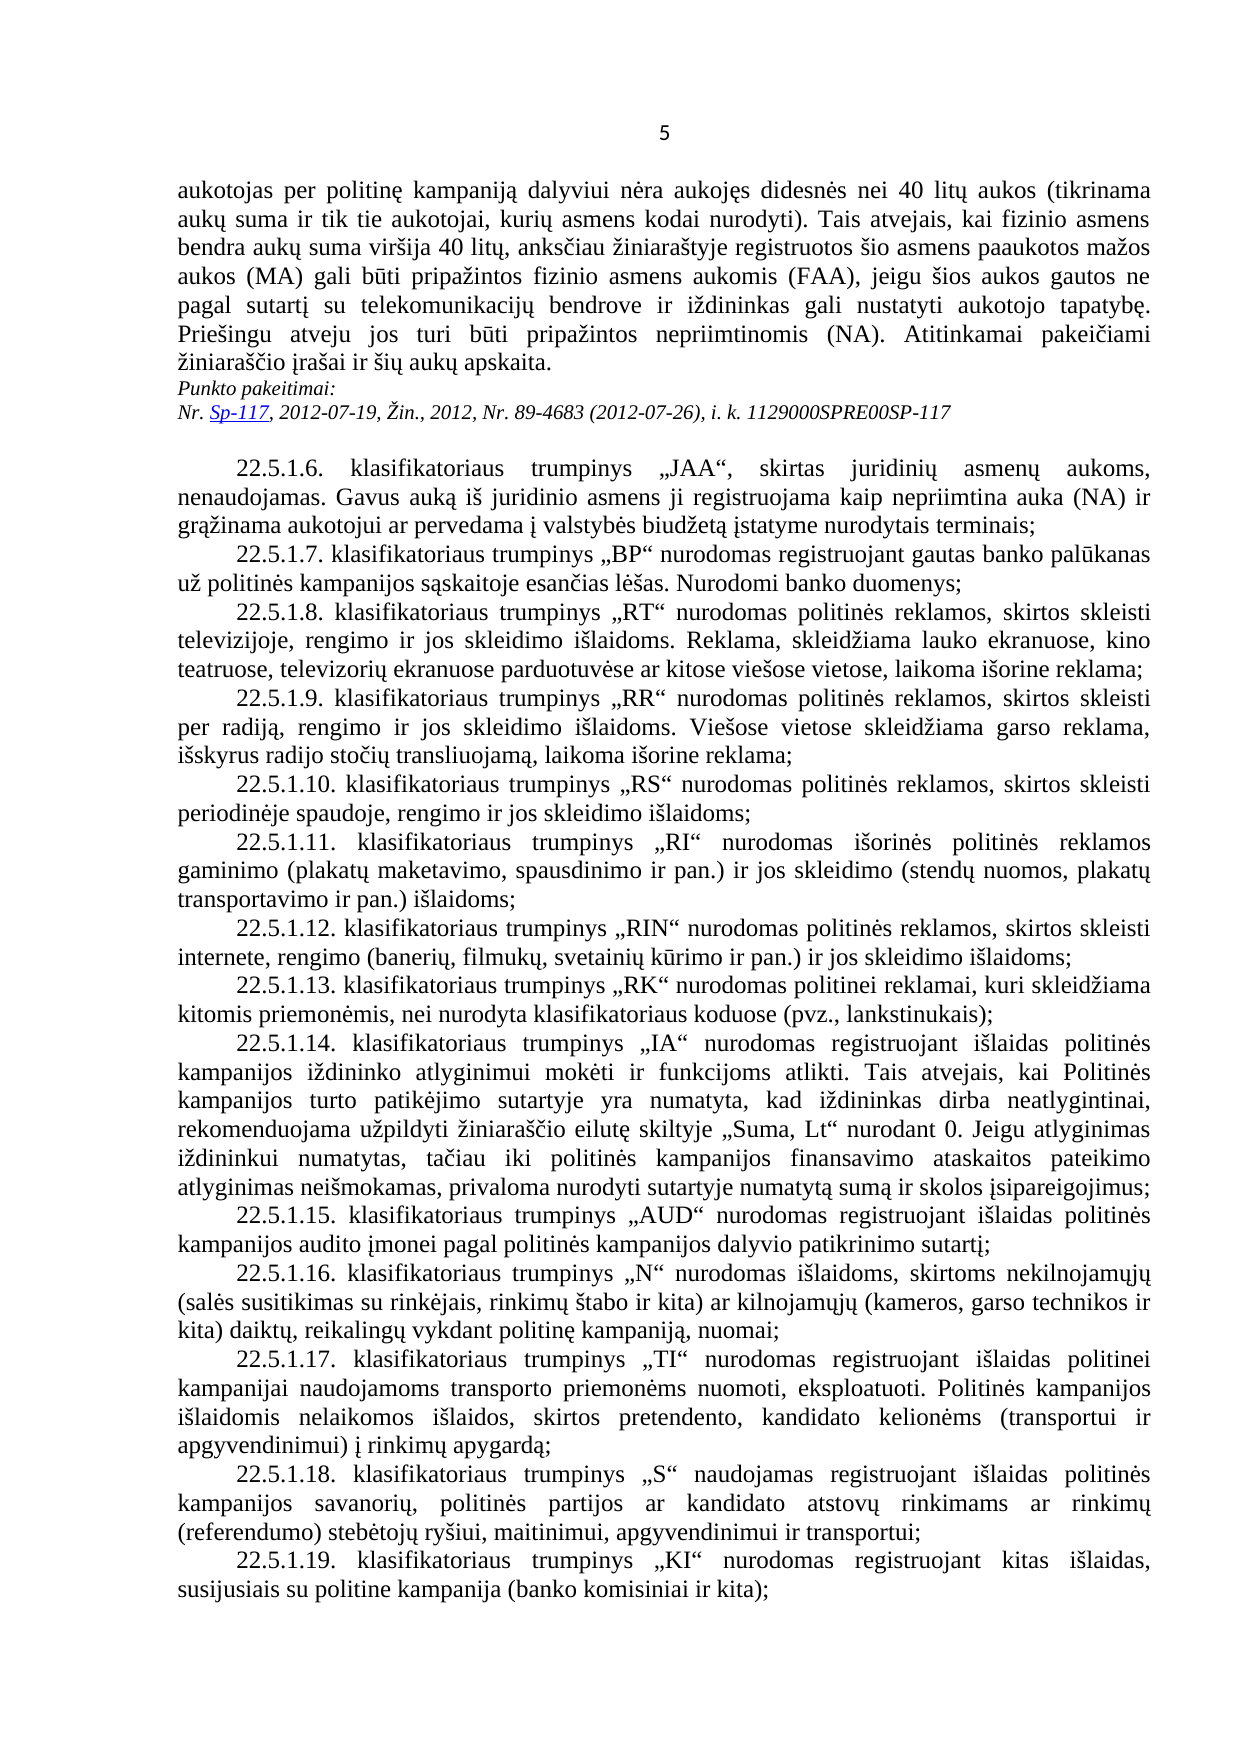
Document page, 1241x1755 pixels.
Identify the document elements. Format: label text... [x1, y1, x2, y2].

text 22.5.1.11. klasifikatoriaus trumpinys „RI“ nurodomas išorinės politinės reklamos gaminimo (plakatų maketavimo, spausdinimo ir pan.) ir jos skleidimo (stendų nuomos, plakatų transportavimo ir pan.) išlaidoms; [177, 827, 1152, 913]
text Punkto pakeitimai: [177, 376, 1152, 400]
text 22.5.1.6. klasifikatoriaus trumpinys „JAA“, skirtas juridinių asmenų aukoms, nenaudojamas. Gavus auką iš juridinio asmens ji registruojama kaip nepriimtina auka (NA) ir grąžinama aukotojui ar pervedama į valstybės biudžetą įstatyme nurodytais terminais; [177, 453, 1152, 539]
text 22.5.1.12. klasifikatoriaus trumpinys „RIN“ nurodomas politinės reklamos, skirtos skleisti internete, rengimo (banerių, filmukų, svetainių kūrimo ir pan.) ir jos skleidimo išlaidoms; [177, 913, 1152, 971]
text 22.5.1.17. klasifikatoriaus trumpinys „TI“ nurodomas registruojant išlaidas politinei kampanijai naudojamoms transporto priemonėms nuomoti, eksploatuoti. Politinės kampanijos išlaidomis nelaikomos išlaidos, skirtos pretendento, kandidato kelionėms (transportui ir apgyvendinimui) į rinkimų apygardą; [177, 1344, 1152, 1459]
text 22.5.1.15. klasifikatoriaus trumpinys „AUD“ nurodomas registruojant išlaidas politinės kampanijos audito įmonei pagal politinės kampanijos dalyvio patikrinimo sutartį; [177, 1201, 1152, 1258]
text 22.5.1.18. klasifikatoriaus trumpinys „S“ naudojamas registruojant išlaidas politinės kampanijos savanorių, politinės partijos ar kandidato atstovų rinkimams ar rinkimų (referendumo) stebėtojų ryšiui, maitinimui, apgyvendinimui ir transportui; [177, 1459, 1152, 1546]
text 22.5.1.19. klasifikatoriaus trumpinys „KI“ nurodomas registruojant kitas išlaidas, susijusiais su politine kampanija (banko komisiniai ir kita); [177, 1546, 1152, 1603]
text 22.5.1.7. klasifikatoriaus trumpinys „BP“ nurodomas registruojant gautas banko palūkanas už politinės kampanijos sąskaitoje esančias lėšas. Nurodomi banko duomenys; [177, 539, 1152, 597]
text 22.5.1.16. klasifikatoriaus trumpinys „N“ nurodomas išlaidoms, skirtoms nekilnojamųjų (salės susitikimas su rinkėjais, rinkimų štabo ir kita) ar kilnojamųjų (kameros, garso technikos ir kita) daiktų, reikalingų vykdant politinę kampaniją, nuomai; [177, 1258, 1152, 1344]
text 22.5.1.8. klasifikatoriaus trumpinys „RT“ nurodomas politinės reklamos, skirtos skleisti televizijoje, rengimo ir jos skleidimo išlaidoms. Reklama, skleidžiama lauko ekranuose, kino teatruose, televizorių ekranuose parduotuvėse ar kitose viešose vietose, laikoma išorine reklama; [177, 597, 1152, 683]
text 22.5.1.14. klasifikatoriaus trumpinys „IA“ nurodomas registruojant išlaidas politinės kampanijos iždininko atlyginimui mokėti ir funkcijoms atlikti. Tais atvejais, kai Politinės kampanijos turto patikėjimo sutartyje yra numatyta, kad iždininkas dirba neatlygintinai, rekomenduojama užpildyti žiniaraščio eilutę skiltyje „Suma, Lt“ nurodant 0. Jeigu atlyginimas iždininkui numatytas, tačiau iki politinės kampanijos finansavimo ataskaitos pateikimo atlyginimas neišmokamas, privaloma nurodyti sutartyje numatytą sumą ir skolos įsipareigojimus; [177, 1028, 1152, 1201]
text 22.5.1.10. klasifikatoriaus trumpinys „RS“ nurodomas politinės reklamos, skirtos skleisti periodinėje spaudoje, rengimo ir jos skleidimo išlaidoms; [177, 769, 1152, 827]
text Nr. Sp-117, 2012-07-19, Žin., 2012, Nr. 89-4683 (2012-07-26), i. k. 1129000SPRE00SP-117 [177, 400, 1152, 424]
text 22.5.1.9. klasifikatoriaus trumpinys „RR“ nurodomas politinės reklamos, skirtos skleisti per radiją, rengimo ir jos skleidimo išlaidoms. Viešose vietose skleidžiama garso reklama, išskyrus radijo stočių transliuojamą, laikoma išorine reklama; [177, 683, 1152, 769]
text aukotojas per politinę kampaniją dalyviui nėra aukojęs didesnės nei 40 litų aukos (tikrinama aukų suma ir tik tie aukotojai, kurių asmens kodai nurodyti). Tais atvejais, kai fizinio asmens bendra aukų suma viršija 40 litų, anksčiau žiniaraštyje registruotos šio asmens paaukotos mažos aukos (MA) gali būti pripažintos fizinio asmens aukomis (FAA), jeigu šios aukos gautos ne pagal sutartį su telekomunikacijų bendrove ir iždininkas gali nustatyti aukotojo tapatybę. Priešingu atveju jos turi būti pripažintos nepriimtinomis (NA). Atitinkamai pakeičiami žiniaraščio įrašai ir šių aukų apskaita. [177, 175, 1152, 376]
text 22.5.1.13. klasifikatoriaus trumpinys „RK“ nurodomas politinei reklamai, kuri skleidžiama kitomis priemonėmis, nei nurodyta klasifikatoriaus koduose (pvz., lankstinukais); [177, 971, 1152, 1028]
